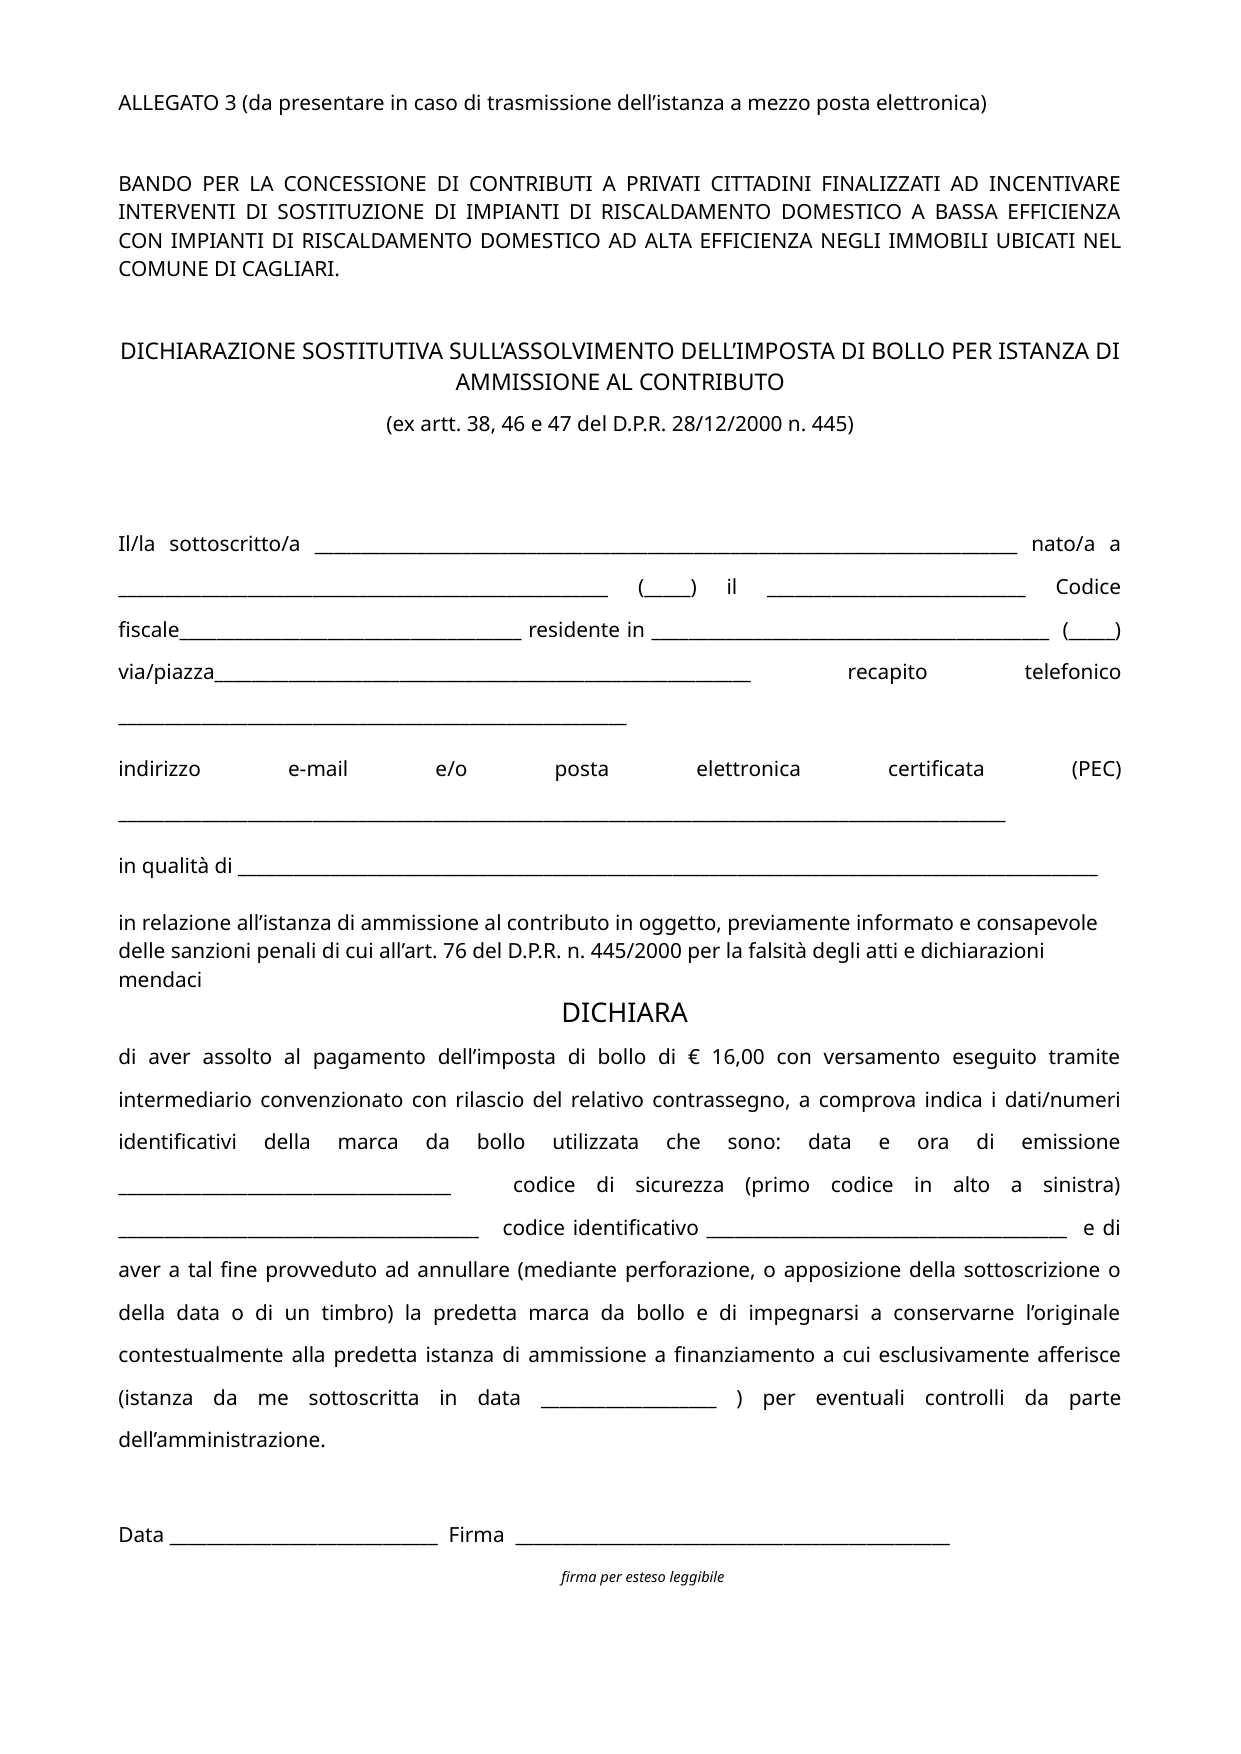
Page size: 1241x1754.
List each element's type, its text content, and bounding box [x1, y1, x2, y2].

text ALLEGATO 3 (da presentare in caso di trasmissione dell’istanza a mezzo posta elettronica) [118, 88, 1122, 117]
text DICHIARA [118, 993, 1122, 1030]
text (ex artt. 38, 46 e 47 del D.P.R. 28/12/2000 n. 445) [118, 409, 1122, 437]
text Data _____________________________ Firma _______________________________________________ [118, 1520, 1122, 1549]
text Il/la sottoscritto/a ____________________________________________________________________________ nato/a a _____________________________________________________ (_____) il ____________________________ Codice fiscale_____________________________________ residente in ___________________________________________ (_____) via/piazza__________________________________________________________ recapito telefonico _______________________________________________________ [118, 529, 1122, 728]
text firma per esteso leggibile [118, 1560, 1122, 1589]
text in qualità di _____________________________________________________________________________________________ [118, 851, 1122, 880]
text in relazione all’istanza di ammissione al contributo in oggetto, previamente informato e consapevole delle sanzioni penali di cui all’art. 76 del D.P.R. n. 445/2000 per la falsità degli atti e dichiarazioni mendaci [118, 908, 1122, 993]
text di aver assolto al pagamento dell’imposta di bollo di € 16,00 con versamento eseguito tramite intermediario convenzionato con rilascio del relativo contrassegno, a comprova indica i dati/numeri identificativi della marca da bollo utilizzata che sono: data e ora di emissione ____________________________________ codice di sicurezza (primo codice in alto a sinistra) _______________________________________ codice identificativo _______________________________________ e di aver a tal fine provveduto ad annullare (mediante perforazione, o apposizione della sottoscrizione o della data o di un timbro) la predetta marca da bollo e di impegnarsi a conservarne l’originale contestualmente alla predetta istanza di ammissione a finanziamento a cui esclusivamente afferisce (istanza da me sottoscritta in data ___________________ ) per eventuali controlli da parte dell’amministrazione. [118, 1042, 1122, 1454]
text BANDO PER LA CONCESSIONE DI CONTRIBUTI A PRIVATI CITTADINI FINALIZZATI AD INCENTIVARE INTERVENTI DI SOSTITUZIONE DI IMPIANTI DI RISCALDAMENTO DOMESTICO A BASSA EFFICIENZA CON IMPIANTI DI RISCALDAMENTO DOMESTICO AD ALTA EFFICIENZA NEGLI IMMOBILI UBICATI NEL COMUNE DI CAGLIARI. [118, 169, 1122, 283]
text indirizzo e-mail e/o posta elettronica certificata (PEC) ________________________________________________________________________________________________ [118, 754, 1122, 825]
text DICHIARAZIONE SOSTITUTIVA SULL’ASSOLVIMENTO DELL’IMPOSTA DI BOLLO PER ISTANZA DI AMMISSIONE AL CONTRIBUTO [118, 335, 1122, 397]
